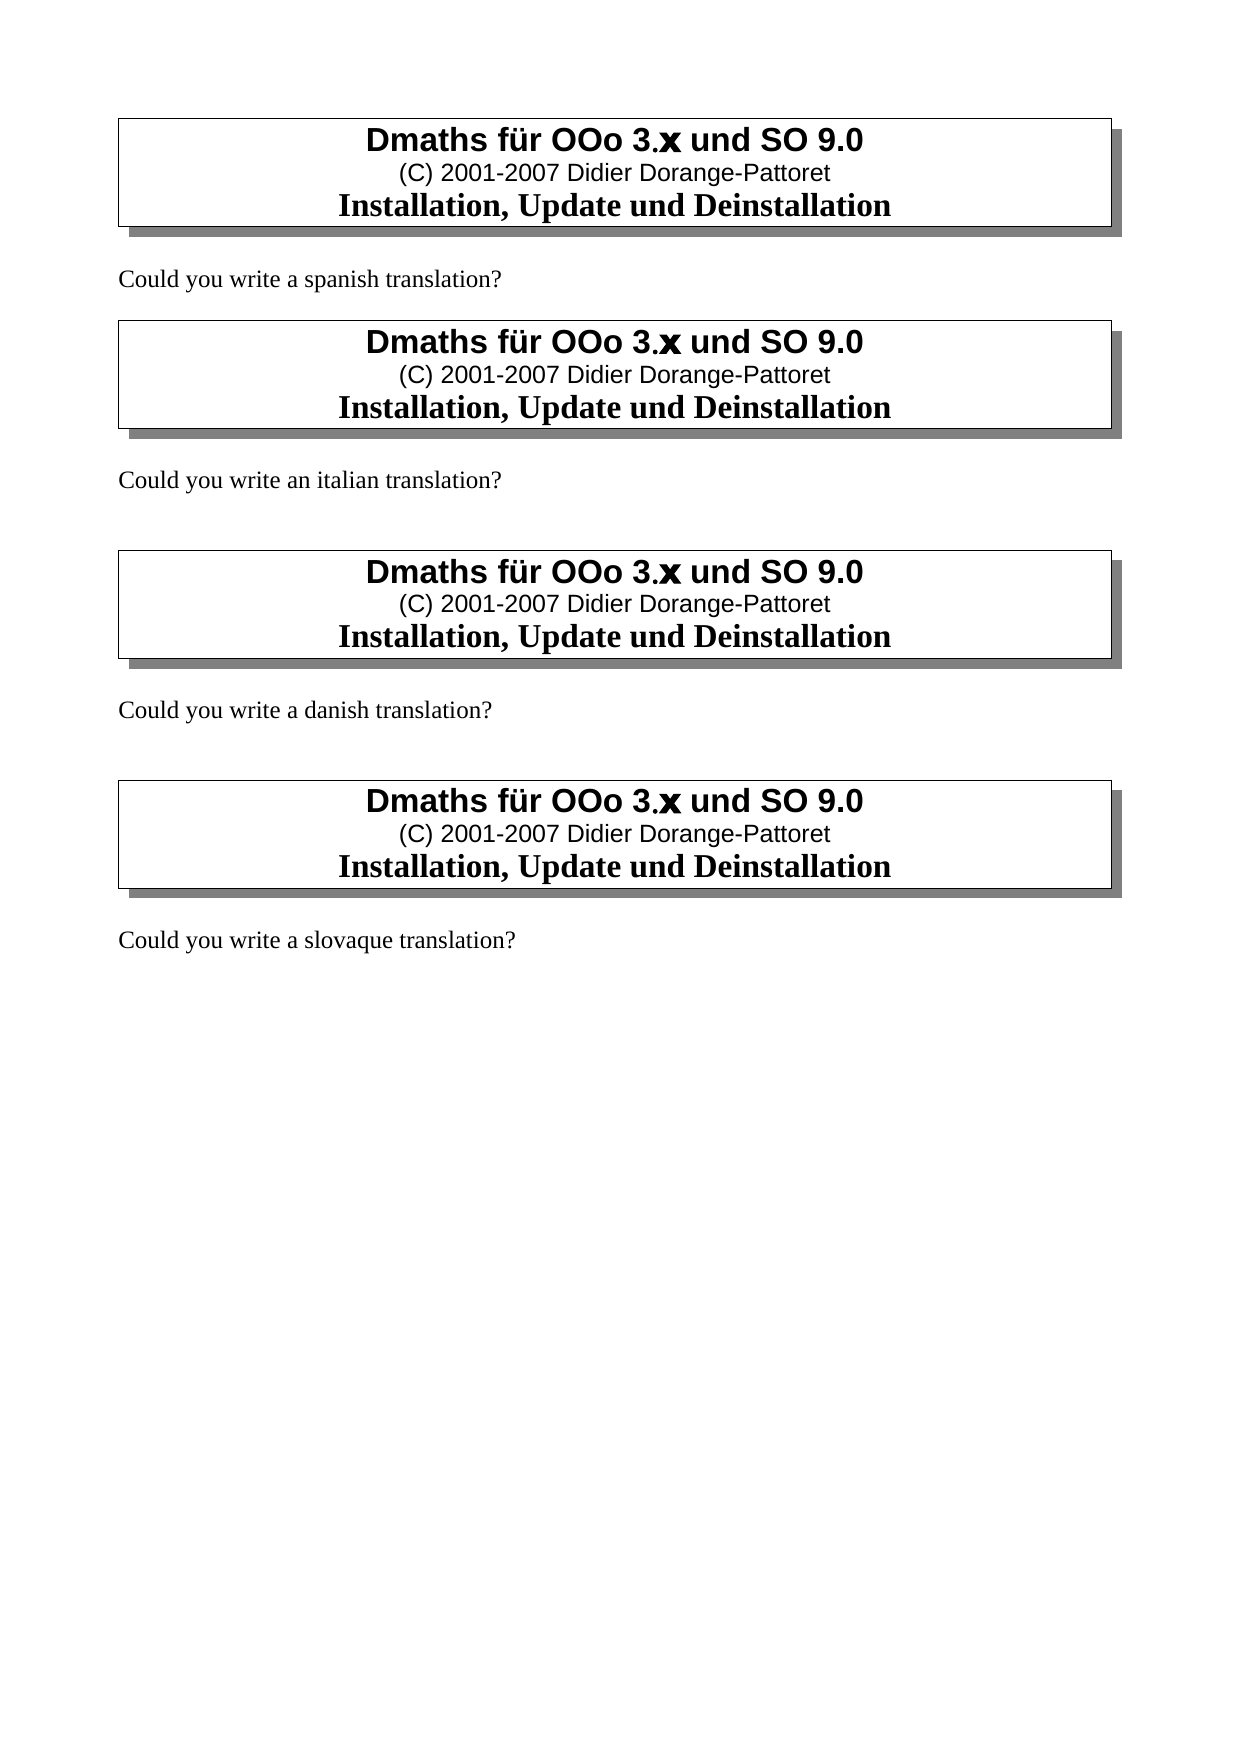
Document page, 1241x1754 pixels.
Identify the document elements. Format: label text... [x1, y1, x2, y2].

text Dmaths für OOo 3.x und SO 9.0 [119, 321, 1111, 357]
text Dmaths für OOo 3.x und SO 9.0 [119, 551, 1111, 587]
text Could you write a spanish translation? [118, 265, 1122, 292]
text (C) 2001-2007 Didier Dorange-Pattoret [119, 817, 1111, 845]
text (C) 2001-2007 Didier Dorange-Pattoret [119, 357, 1111, 385]
text (C) 2001-2007 Didier Dorange-Pattoret [119, 156, 1111, 183]
text Dmaths für OOo 3.x und SO 9.0 [119, 119, 1111, 156]
text Installation, Update und Deinstallation [119, 615, 1111, 658]
text Installation, Update und Deinstallation [119, 845, 1111, 888]
text Dmaths für OOo 3.x und SO 9.0 [119, 781, 1111, 817]
text Installation, Update und Deinstallation [119, 183, 1111, 226]
text Could you write a danish translation? [118, 696, 1122, 724]
text (C) 2001-2007 Didier Dorange-Pattoret [119, 587, 1111, 615]
text Could you write an italian translation? [118, 467, 1122, 494]
text Installation, Update und Deinstallation [119, 385, 1111, 428]
text Could you write a slovaque translation? [118, 926, 1122, 954]
